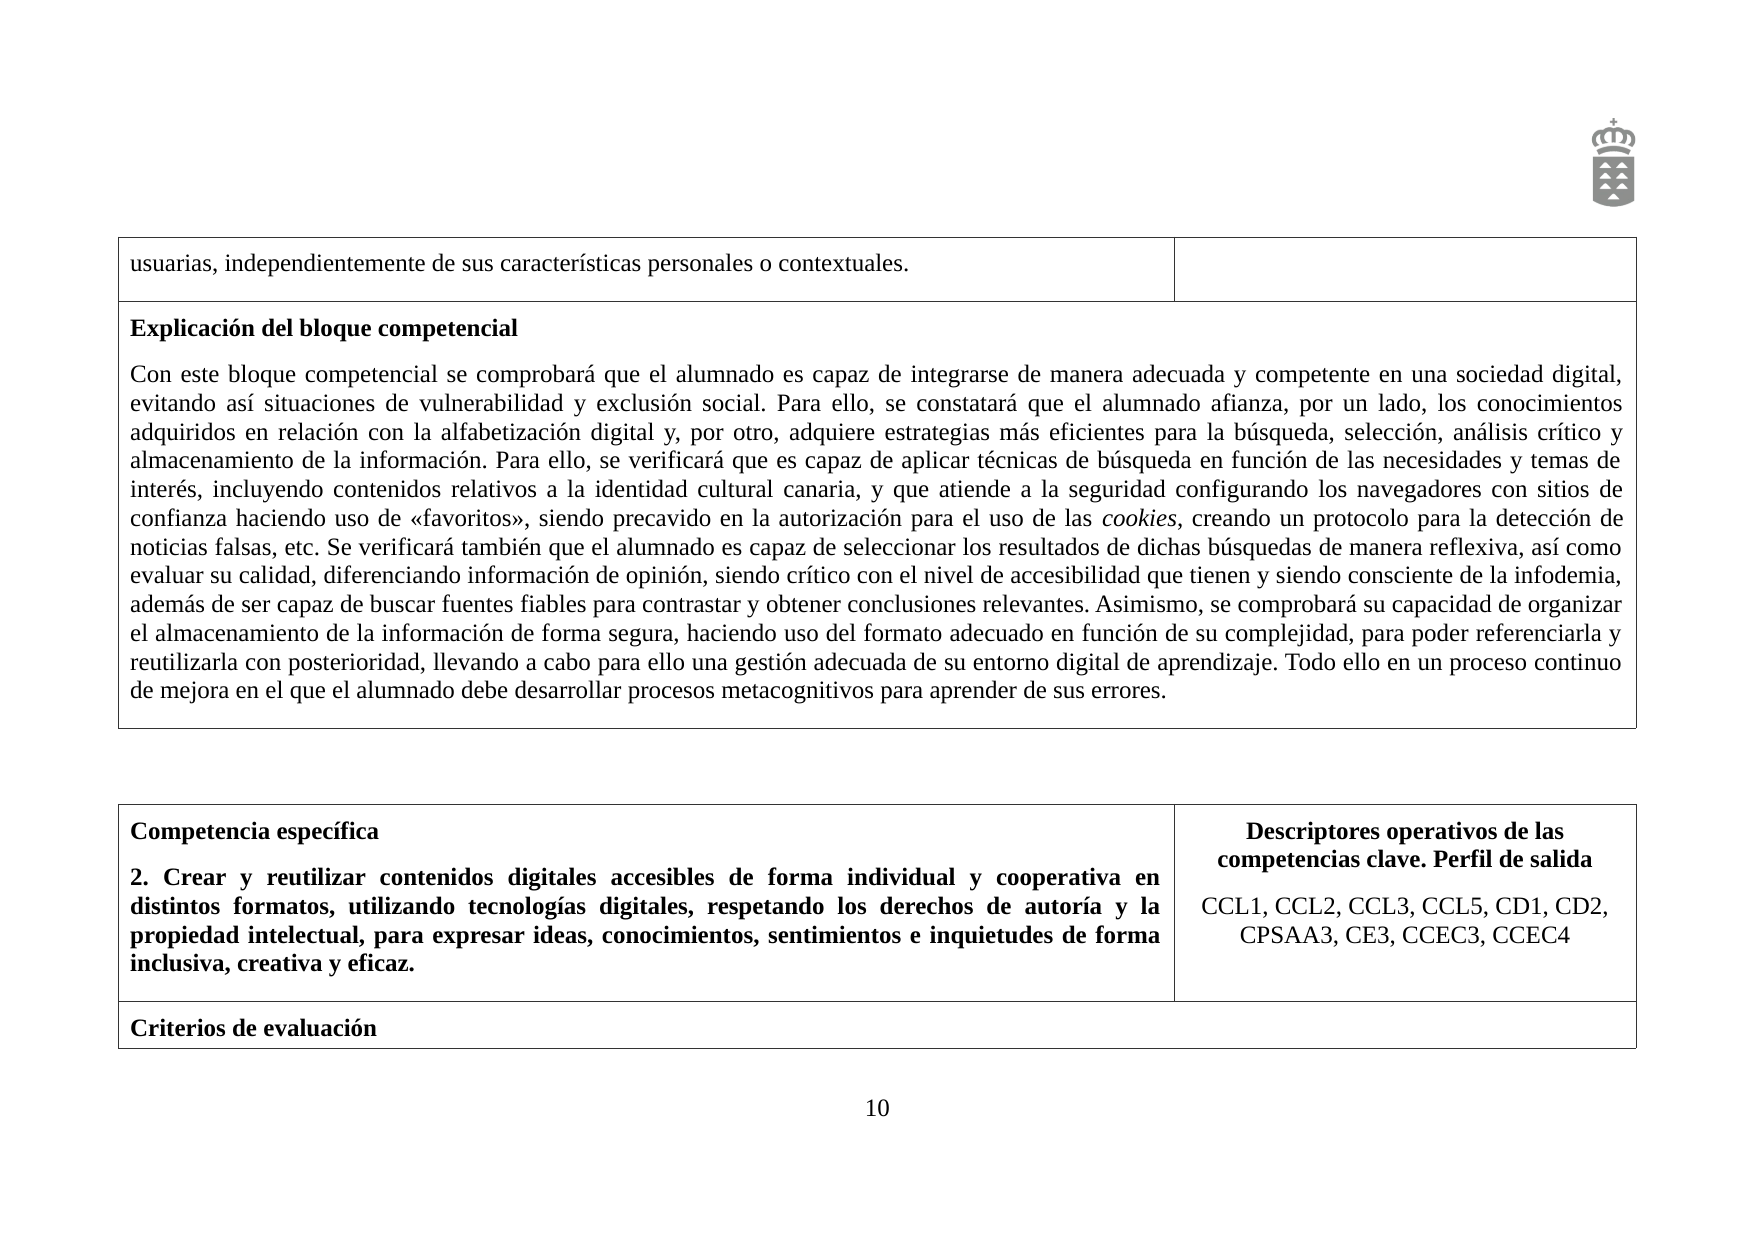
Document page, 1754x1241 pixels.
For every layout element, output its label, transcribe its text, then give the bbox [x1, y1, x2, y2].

table_cell Criterios de evaluación [119, 1002, 1636, 1047]
picture [1591, 118, 1636, 207]
table_cell usuarias, independientemente de sus características personales o contextuales. [119, 238, 1174, 301]
table_header Competencia específica 2. Crear y reutilizar contenidos digitales accesibles de forma individual y cooperativa en distintos formatos, utilizando tecnologías digitales, respetando los derechos de autoría y la propiedad intelectual, para expresar ideas, conocimientos, sentimientos e inquietudes de forma inclusiva, creativa y eficaz. [119, 805, 1174, 1001]
table_cell [1175, 238, 1636, 301]
table_cell Explicación del bloque competencial Con este bloque competencial se comprobará que el alumnado es capaz de integrarse de manera adecuada y competente en una sociedad digital, evitando así situaciones de vulnerabilidad y exclusión social. Para ello, se constatará que el alumnado afianza, por un lado, los conocimientos adquiridos en relación con la alfabetización digital y, por otro, adquiere estrategias más eficientes para la búsqueda, selección, análisis crítico y almacenamiento de la información. Para ello, se verificará que es capaz de aplicar técnicas de búsqueda en función de las necesidades y temas de interés, incluyendo contenidos relativos a la identidad cultural canaria, y que atiende a la seguridad configurando los navegadores con sitios de confianza haciendo uso de «favoritos», siendo precavido en la autorización para el uso de las cookies, creando un protocolo para la detección de noticias falsas, etc. Se verificará también que el alumnado es capaz de seleccionar los resultados de dichas búsquedas de manera reflexiva, así como evaluar su calidad, diferenciando información de opinión, siendo crítico con el nivel de accesibilidad que tienen y siendo consciente de la infodemia, además de ser capaz de buscar fuentes fiables para contrastar y obtener conclusiones relevantes. Asimismo, se comprobará su capacidad de organizar el almacenamiento de la información de forma segura, haciendo uso del formato adecuado en función de su complejidad, para poder referenciarla y reutilizarla con posterioridad, llevando a cabo para ello una gestión adecuada de su entorno digital de aprendizaje. Todo ello en un proceso continuo de mejora en el que el alumnado debe desarrollar procesos metacognitivos para aprender de sus errores. [119, 302, 1636, 728]
table_header Descriptores operativos de las competencias clave. Perfil de salida CCL1, CCL2, CCL3, CCL5, CD1, CD2, CPSAA3, CE3, CCEC3, CCEC4 [1175, 805, 1636, 1001]
